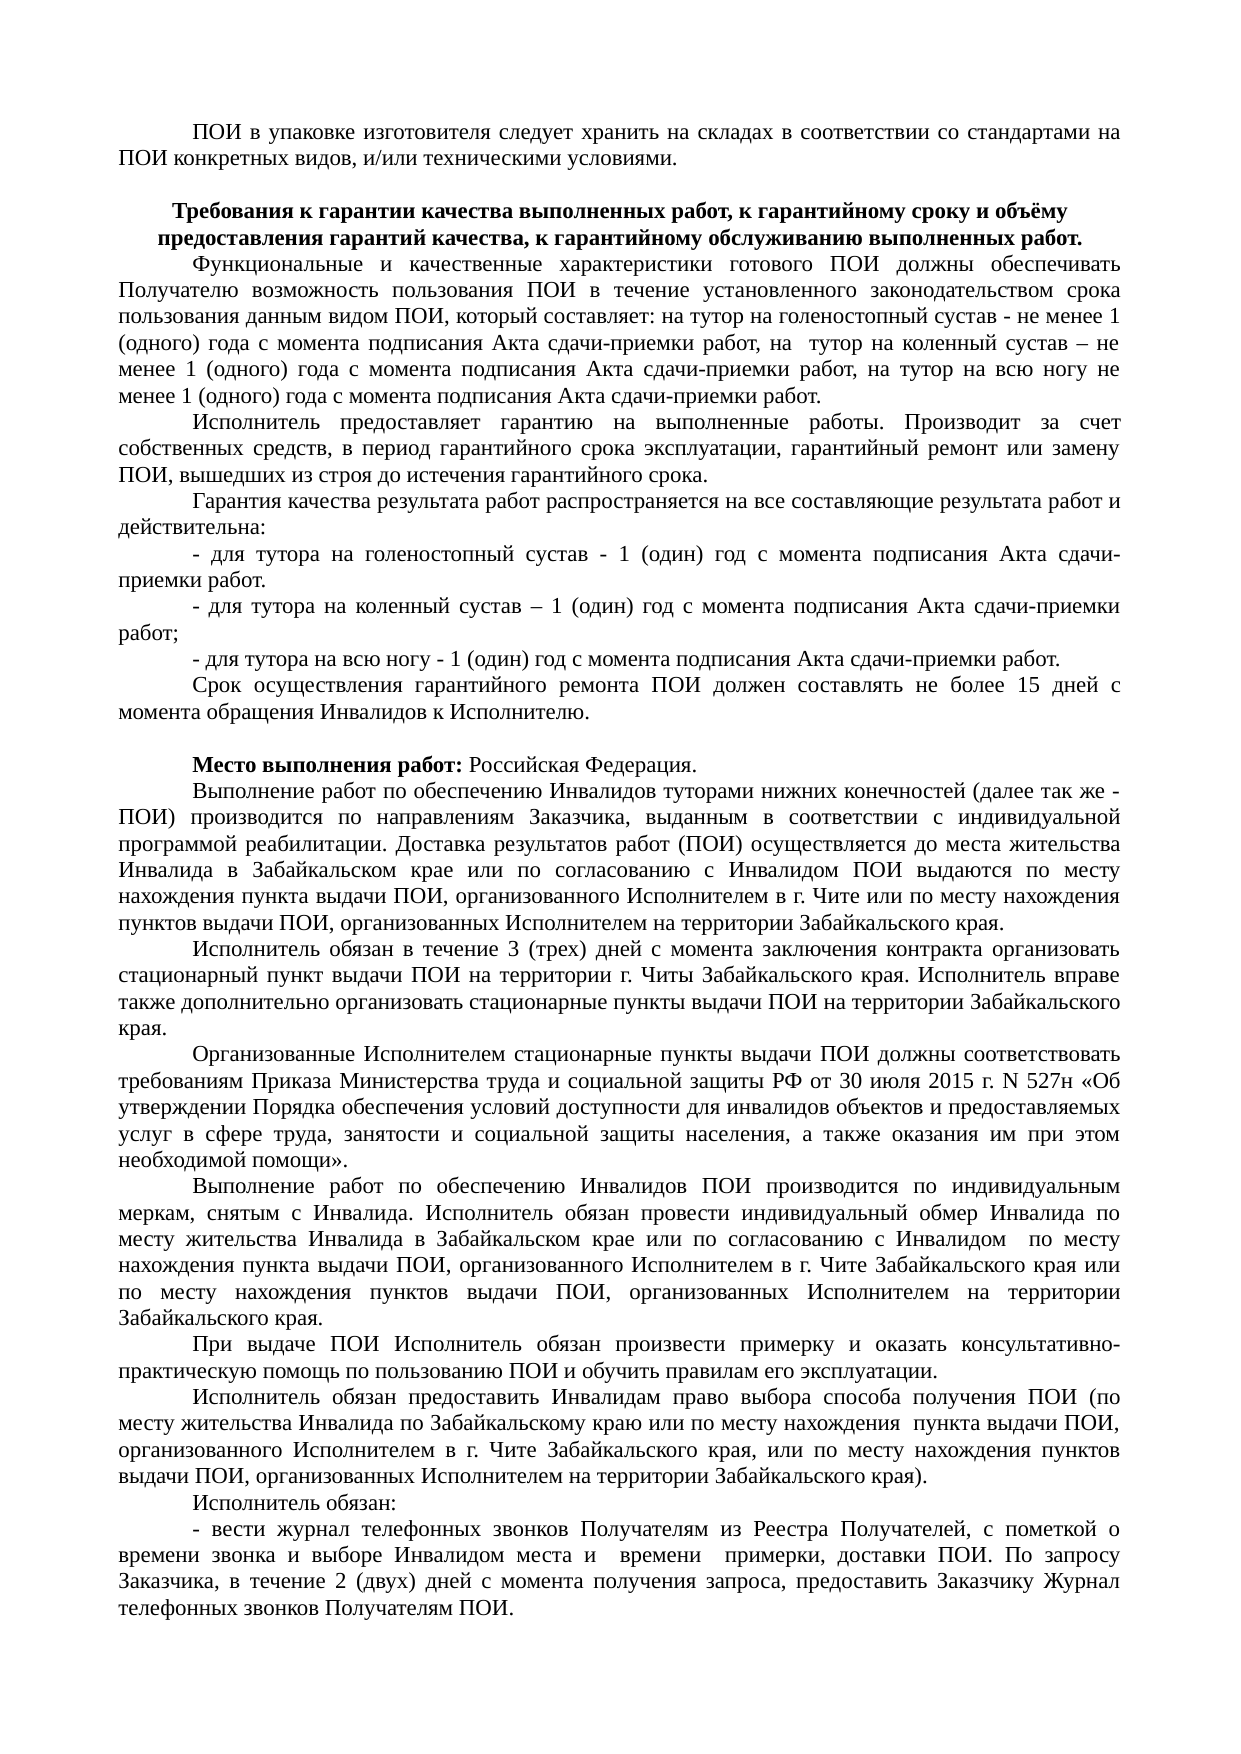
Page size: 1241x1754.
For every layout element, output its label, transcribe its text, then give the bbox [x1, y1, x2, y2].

text Функциональные и качественные характеристики готового ПОИ должны обеспечивать Получателю возможность пользования ПОИ в течение установленного законодательством срока пользования данным видом ПОИ, который составляет: на тутор на голеностопный сустав - не менее 1 (одного) года с момента подписания Акта сдачи-приемки работ, на тутор на коленный сустав – не менее 1 (одного) года с момента подписания Акта сдачи-приемки работ, на тутор на всю ногу не менее 1 (одного) года с момента подписания Акта сдачи-приемки работ. [118, 250, 1122, 408]
text Требования к гарантии качества выполненных работ, к гарантийному сроку и объёму предоставления гарантий качества, к гарантийному обслуживанию выполненных работ. [118, 197, 1122, 250]
text - для тутора на коленный сустав – 1 (один) год с момента подписания Акта сдачи-приемки работ; [118, 592, 1122, 645]
text Исполнитель обязан предоставить Инвалидам право выбора способа получения ПОИ (по месту жительства Инвалида по Забайкальскому краю или по месту нахождения пункта выдачи ПОИ, организованного Исполнителем в г. Чите Забайкальского края, или по месту нахождения пунктов выдачи ПОИ, организованных Исполнителем на территории Забайкальского края). [118, 1383, 1122, 1488]
text - вести журнал телефонных звонков Получателям из Реестра Получателей, с пометкой о времени звонка и выборе Инвалидом места и времени примерки, доставки ПОИ. По запросу Заказчика, в течение 2 (двух) дней с момента получения запроса, предоставить Заказчику Журнал телефонных звонков Получателям ПОИ. [118, 1515, 1122, 1620]
text При выдаче ПОИ Исполнитель обязан произвести примерку и оказать консультативно-практическую помощь по пользованию ПОИ и обучить правилам его эксплуатации. [118, 1330, 1122, 1383]
text Гарантия качества результата работ распространяется на все составляющие результата работ и действительна: [118, 487, 1122, 540]
text Выполнение работ по обеспечению Инвалидов туторами нижних конечностей (далее так же - ПОИ) производится по направлениям Заказчика, выданным в соответствии с индивидуальной программой реабилитации. Доставка результатов работ (ПОИ) осуществляется до места жительства Инвалида в Забайкальском крае или по согласованию с Инвалидом ПОИ выдаются по месту нахождения пункта выдачи ПОИ, организованного Исполнителем в г. Чите или по месту нахождения пунктов выдачи ПОИ, организованных Исполнителем на территории Забайкальского края. [118, 777, 1122, 935]
text Место выполнения работ: Российская Федерация. [118, 751, 1122, 777]
text Выполнение работ по обеспечению Инвалидов ПОИ производится по индивидуальным меркам, снятым с Инвалида. Исполнитель обязан провести индивидуальный обмер Инвалида по месту жительства Инвалида в Забайкальском крае или по согласованию с Инвалидом по месту нахождения пункта выдачи ПОИ, организованного Исполнителем в г. Чите Забайкальского края или по месту нахождения пунктов выдачи ПОИ, организованных Исполнителем на территории Забайкальского края. [118, 1172, 1122, 1330]
text ПОИ в упаковке изготовителя следует хранить на складах в соответствии со стандартами на ПОИ конкретных видов, и/или техническими условиями. [118, 118, 1122, 171]
text Срок осуществления гарантийного ремонта ПОИ должен составлять не более 15 дней с момента обращения Инвалидов к Исполнителю. [118, 672, 1122, 724]
text - для тутора на всю ногу - 1 (один) год с момента подписания Акта сдачи-приемки работ. [118, 645, 1122, 672]
text Исполнитель предоставляет гарантию на выполненные работы. Производит за счет собственных средств, в период гарантийного срока эксплуатации, гарантийный ремонт или замену ПОИ, вышедших из строя до истечения гарантийного срока. [118, 408, 1122, 487]
text - для тутора на голеностопный сустав - 1 (один) год с момента подписания Акта сдачи-приемки работ. [118, 540, 1122, 592]
text Исполнитель обязан в течение 3 (трех) дней с момента заключения контракта организовать стационарный пункт выдачи ПОИ на территории г. Читы Забайкальского края. Исполнитель вправе также дополнительно организовать стационарные пункты выдачи ПОИ на территории Забайкальского края. [118, 935, 1122, 1041]
text Исполнитель обязан: [118, 1488, 1122, 1515]
text Организованные Исполнителем стационарные пункты выдачи ПОИ должны соответствовать требованиям Приказа Министерства труда и социальной защиты РФ от 30 июля 2015 г. N 527н «Об утверждении Порядка обеспечения условий доступности для инвалидов объектов и предоставляемых услуг в сфере труда, занятости и социальной защиты населения, а также оказания им при этом необходимой помощи». [118, 1041, 1122, 1172]
